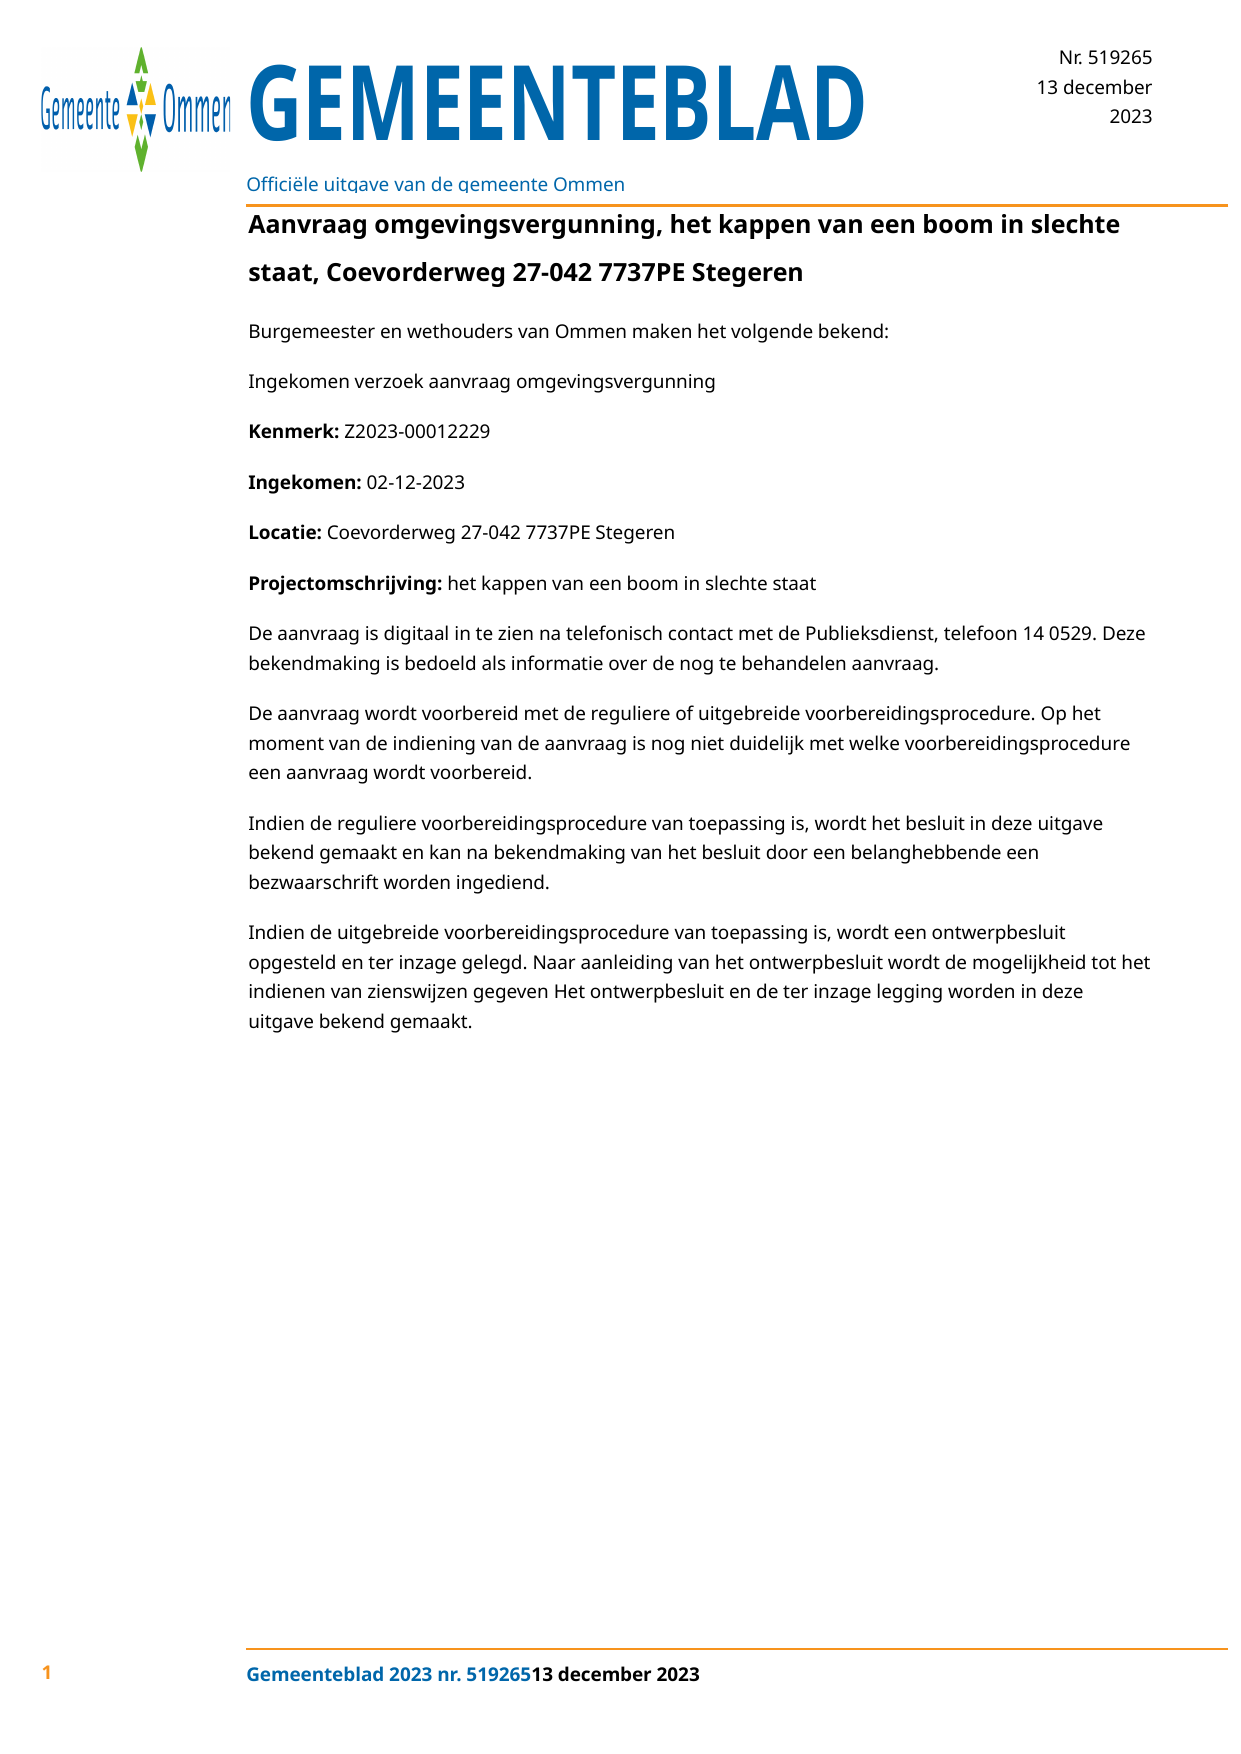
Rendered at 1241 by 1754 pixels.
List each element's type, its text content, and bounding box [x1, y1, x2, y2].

text De aanvraag wordt voorbereid met de reguliere of uitgebreide voorbereidingsprocedure. Op het moment van de indiening van de aanvraag is nog niet duidelijk met welke voorbereidingsprocedure een aanvraag wordt voorbereid. [248, 700, 1152, 785]
text Ingekomen: 02-12-2023 [248, 469, 1152, 495]
text Burgemeester en wethouders van Ommen maken het volgende bekend: [248, 318, 1152, 344]
text Locatie: Coevorderweg 27-042 7737PE Stegeren [248, 519, 1152, 545]
text Aanvraag omgevingsvergunning, het kappen van een boom in slechte staat, Coevorderweg 27-042 7737PE Stegeren [248, 207, 1152, 288]
text Kenmerk: Z2023-00012229 [248, 419, 1152, 444]
picture [41, 47, 231, 172]
text Ingekomen verzoek aanvraag omgevingsvergunning [248, 368, 1152, 394]
text Indien de uitgebreide voorbereidingsprocedure van toepassing is, wordt een ontwerpbesluit opgesteld en ter inzage gelegd. Naar aanleiding van het ontwerpbesluit wordt de mogelijkheid tot het indienen van zienswijzen gegeven Het ontwerpbesluit en de ter inzage legging worden in deze uitgave bekend gemaakt. [248, 919, 1152, 1034]
text De aanvraag is digitaal in te zien na telefonisch contact met de Publieksdienst, telefoon 14 0529. Deze bekendmaking is bedoeld als informatie over de nog te behandelen aanvraag. [248, 620, 1152, 676]
text Indien de reguliere voorbereidingsprocedure van toepassing is, wordt het besluit in deze uitgave bekend gemaakt en kan na bekendmaking van het besluit door een belanghebbende een bezwaarschrift worden ingediend. [248, 810, 1152, 895]
text Projectomschrijving: het kappen van een boom in slechte staat [248, 570, 1152, 596]
